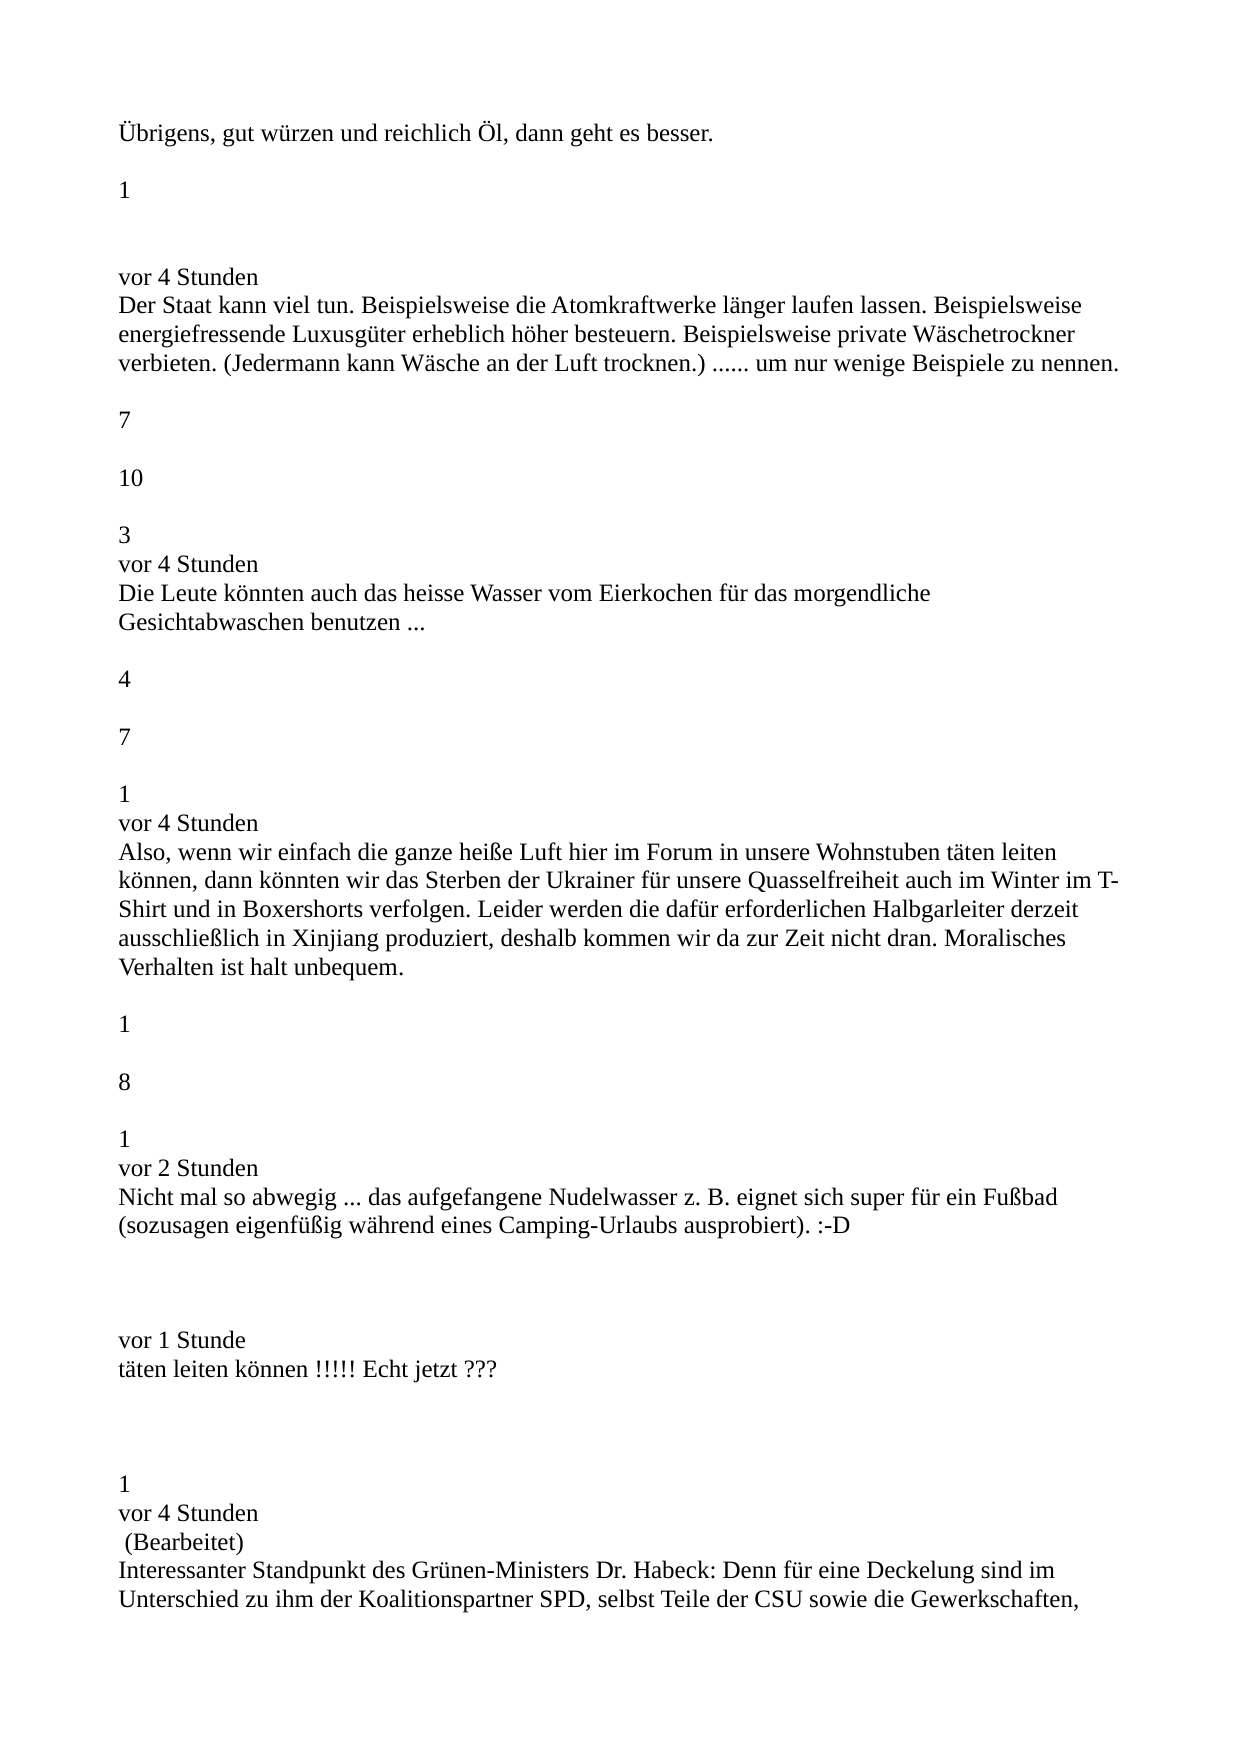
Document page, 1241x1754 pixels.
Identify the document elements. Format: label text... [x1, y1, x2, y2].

text Die Leute könnten auch das heisse Wasser vom Eierkochen für das morgendliche Gesichtabwaschen benutzen ... [118, 578, 1122, 636]
text 7 [118, 722, 1122, 751]
text täten leiten können !!!!! Echt jetzt ??? [118, 1354, 1122, 1383]
text vor 2 Stunden [118, 1153, 1122, 1182]
text 1 [118, 779, 1122, 808]
text 3 [118, 521, 1122, 549]
text 1 [118, 176, 1122, 204]
text Also, wenn wir einfach die ganze heiße Luft hier im Forum in unsere Wohnstuben täten leiten können, dann könnten wir das Sterben der Ukrainer für unsere Quasselfreiheit auch im Winter im T-Shirt und in Boxershorts verfolgen. Leider werden die dafür erforderlichen Halbgarleiter derzeit ausschließlich in Xinjiang produziert, deshalb kommen wir da zur Zeit nicht dran. Moralisches Verhalten ist halt unbequem. [118, 837, 1122, 981]
text Nicht mal so abwegig ... das aufgefangene Nudelwasser z. B. eignet sich super für ein Fußbad (sozusagen eigenfüßig während eines Camping-Urlaubs ausprobiert). :-D [118, 1182, 1122, 1239]
text 1 [118, 1469, 1122, 1498]
text (Bearbeitet) [118, 1527, 1122, 1556]
text 4 [118, 664, 1122, 693]
text vor 4 Stunden [118, 808, 1122, 837]
text 1 [118, 1124, 1122, 1153]
text 10 [118, 463, 1122, 492]
text vor 1 Stunde [118, 1326, 1122, 1354]
text 8 [118, 1067, 1122, 1096]
text Interessanter Standpunkt des Grünen-Ministers Dr. Habeck: Denn für eine Deckelung sind im Unterschied zu ihm der Koalitionspartner SPD, selbst Teile der CSU sowie die Gewerkschaften, [118, 1556, 1122, 1613]
text vor 4 Stunden [118, 262, 1122, 291]
text vor 4 Stunden [118, 1498, 1122, 1527]
text 1 [118, 1009, 1122, 1038]
text Übrigens, gut würzen und reichlich Öl, dann geht es besser. [118, 118, 1122, 147]
text Der Staat kann viel tun. Beispielsweise die Atomkraftwerke länger laufen lassen. Beispielsweise energiefressende Luxusgüter erheblich höher besteuern. Beispielsweise private Wäschetrockner verbieten. (Jedermann kann Wäsche an der Luft trocknen.) ...... um nur wenige Beispiele zu nennen. [118, 291, 1122, 377]
text vor 4 Stunden [118, 549, 1122, 578]
text 7 [118, 406, 1122, 434]
